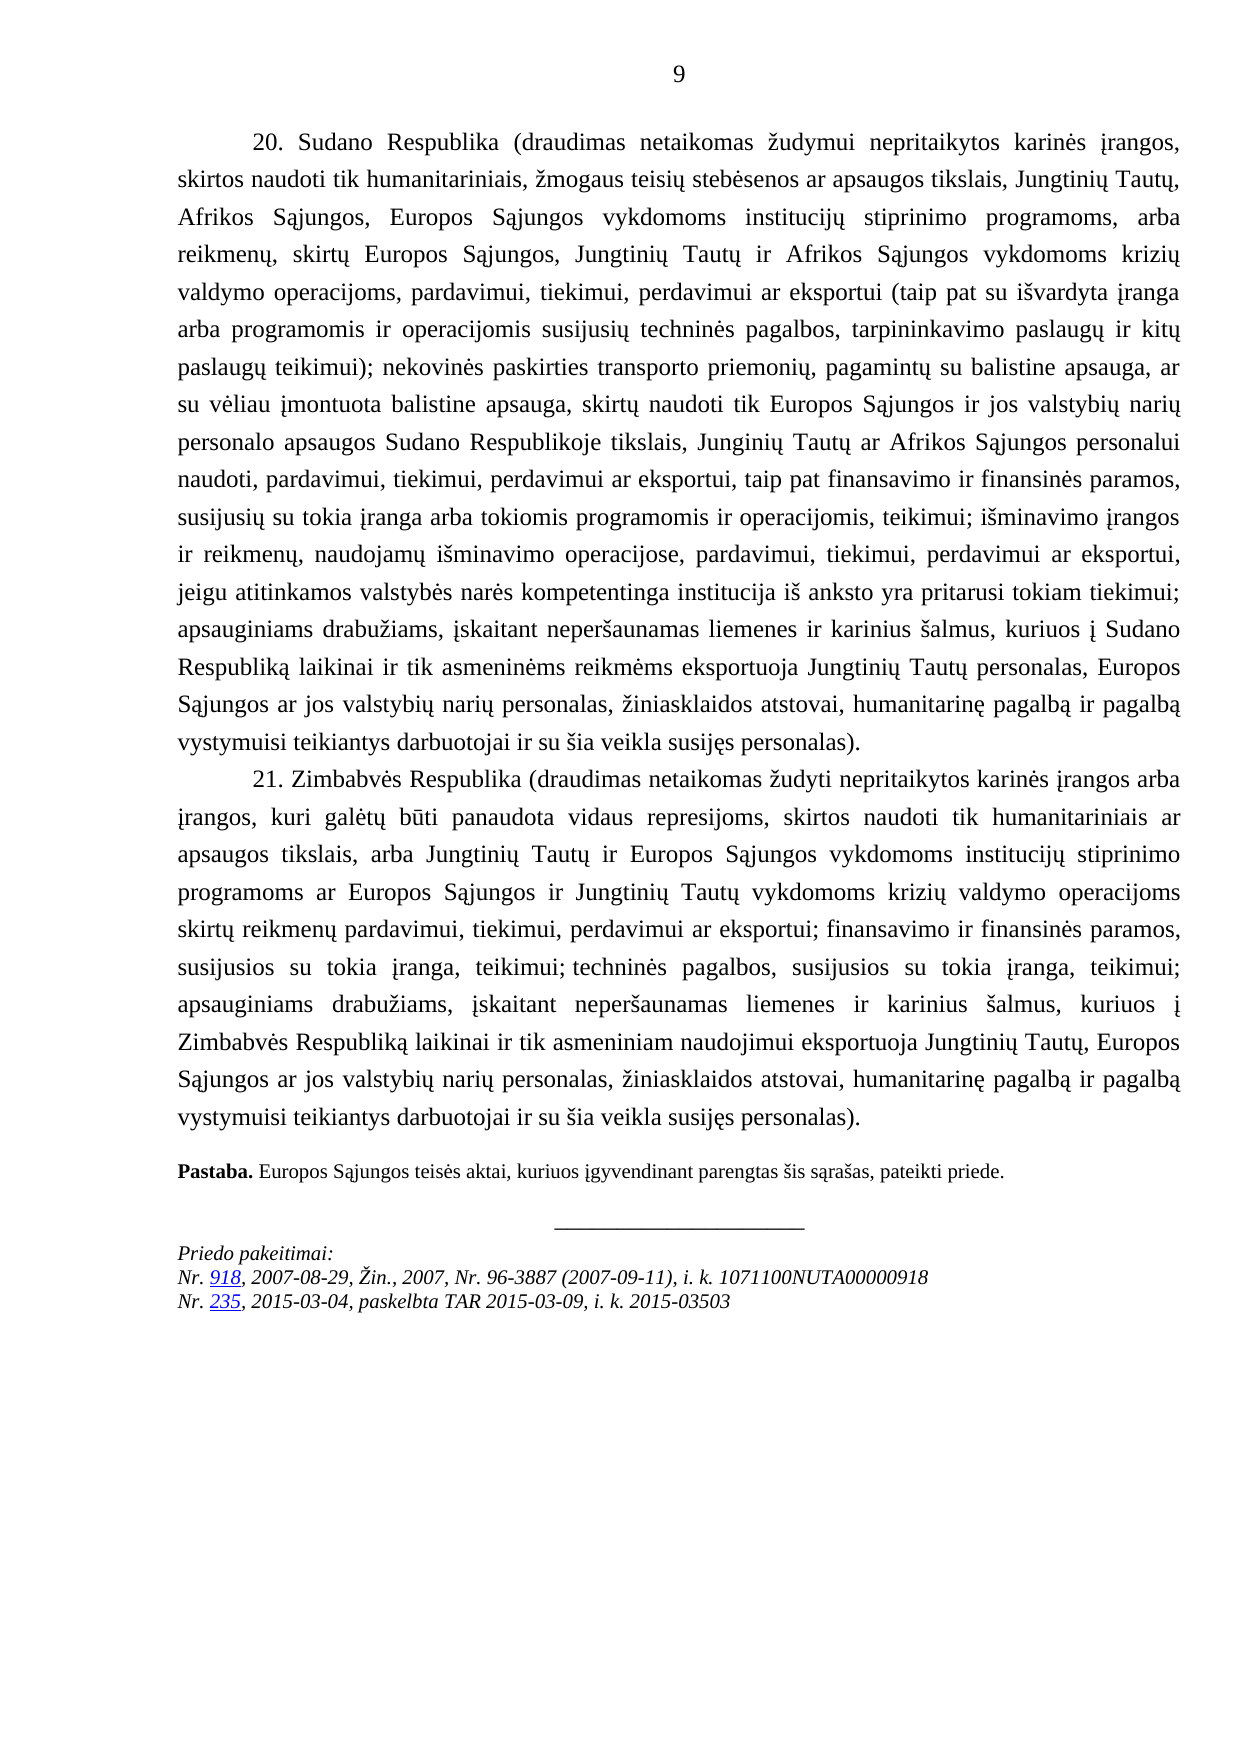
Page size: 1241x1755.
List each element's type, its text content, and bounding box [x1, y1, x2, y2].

text 20. Sudano Respublika (draudimas netaikomas žudymui nepritaikytos karinės įrangos, skirtos naudoti tik humanitariniais, žmogaus teisių stebėsenos ar apsaugos tikslais, Jungtinių Tautų, Afrikos Sąjungos, Europos Sąjungos vykdomoms institucijų stiprinimo programoms, arba reikmenų, skirtų Europos Sąjungos, Jungtinių Tautų ir Afrikos Sąjungos vykdomoms krizių valdymo operacijoms, pardavimui, tiekimui, perdavimui ar eksportui (taip pat su išvardyta įranga arba programomis ir operacijomis susijusių techninės pagalbos, tarpininkavimo paslaugų ir kitų paslaugų teikimui); nekovinės paskirties transporto priemonių, pagamintų su balistine apsauga, ar su vėliau įmontuota balistine apsauga, skirtų naudoti tik Europos Sąjungos ir jos valstybių narių personalo apsaugos Sudano Respublikoje tikslais, Junginių Tautų ar Afrikos Sąjungos personalui naudoti, pardavimui, tiekimui, perdavimui ar eksportui, taip pat finansavimo ir finansinės paramos, susijusių su tokia įranga arba tokiomis programomis ir operacijomis, teikimui; išminavimo įrangos ir reikmenų, naudojamų išminavimo operacijose, pardavimui, tiekimui, perdavimui ar eksportui, jeigu atitinkamos valstybės narės kompetentinga institucija iš anksto yra pritarusi tokiam tiekimui; apsauginiams drabužiams, įskaitant neperšaunamas liemenes ir karinius šalmus, kuriuos į Sudano Respubliką laikinai ir tik asmeninėms reikmėms eksportuoja Jungtinių Tautų personalas, Europos Sąjungos ar jos valstybių narių personalas, žiniasklaidos atstovai, humanitarinę pagalbą ir pagalbą vystymuisi teikiantys darbuotojai ir su šia veikla susijęs personalas). [177, 118, 1181, 756]
text Pastaba. Europos Sąjungos teisės aktai, kuriuos įgyvendinant parengtas šis sąrašas, pateikti priede. [177, 1159, 1181, 1183]
text Priedo pakeitimai: [177, 1241, 1181, 1265]
text 21. Zimbabvės Respublika (draudimas netaikomas žudyti nepritaikytos karinės įrangos arba įrangos, kuri galėtų būti panaudota vidaus represijoms, skirtos naudoti tik humanitariniais ar apsaugos tikslais, arba Jungtinių Tautų ir Europos Sąjungos vykdomoms institucijų stiprinimo programoms ar Europos Sąjungos ir Jungtinių Tautų vykdomoms krizių valdymo operacijoms skirtų reikmenų pardavimui, tiekimui, perdavimui ar eksportui; finansavimo ir finansinės paramos, susijusios su tokia įranga, teikimui; techninės pagalbos, susijusios su tokia įranga, teikimui; apsauginiams drabužiams, įskaitant neperšaunamas liemenes ir karinius šalmus, kuriuos į Zimbabvės Respubliką laikinai ir tik asmeniniam naudojimui eksportuoja Jungtinių Tautų, Europos Sąjungos ar jos valstybių narių personalas, žiniasklaidos atstovai, humanitarinę pagalbą ir pagalbą vystymuisi teikiantys darbuotojai ir su šia veikla susijęs personalas). [177, 756, 1181, 1131]
text –––––––––––––––––––– [177, 1212, 1181, 1241]
text Nr. 918, 2007-08-29, Žin., 2007, Nr. 96-3887 (2007-09-11), i. k. 1071100NUTA00000918 [177, 1265, 1181, 1289]
text Nr. 235, 2015-03-04, paskelbta TAR 2015-03-09, i. k. 2015-03503 [177, 1289, 1181, 1313]
